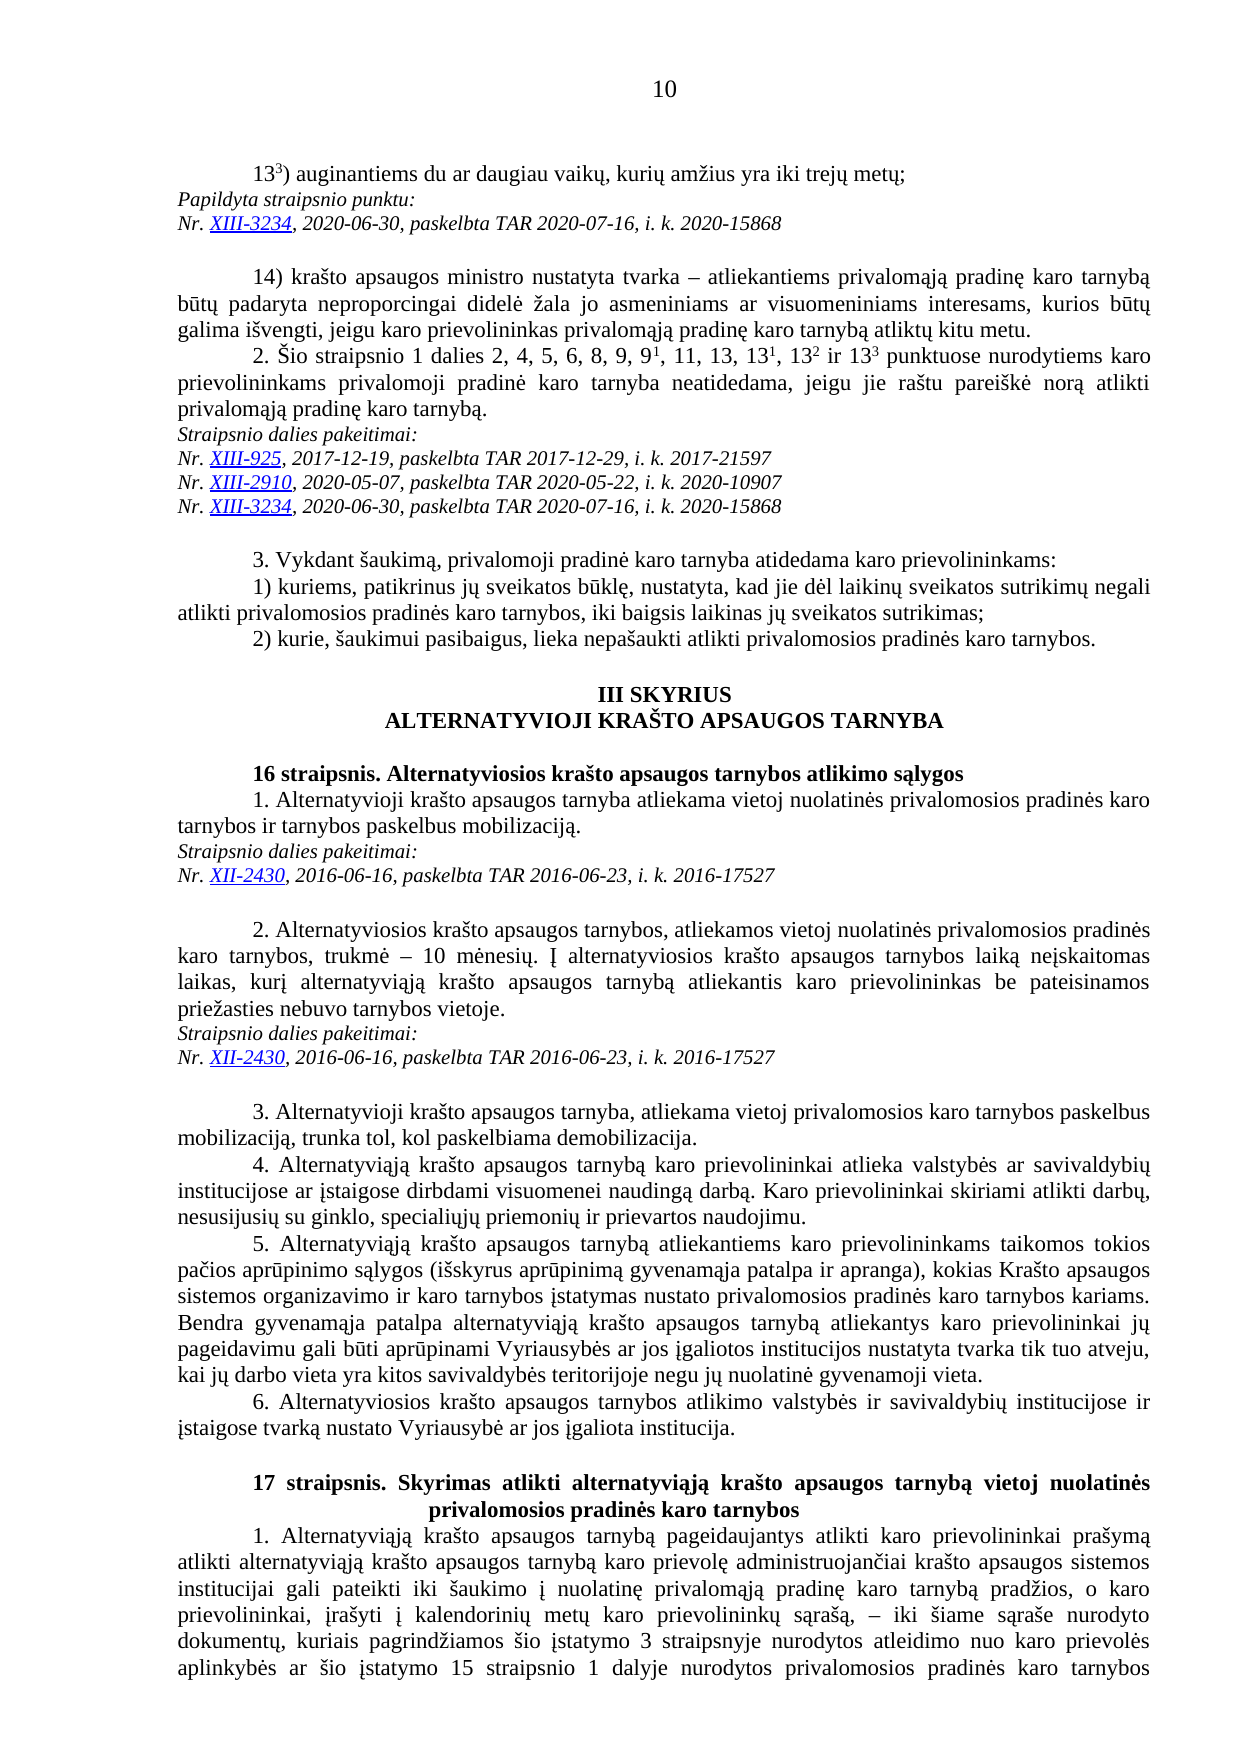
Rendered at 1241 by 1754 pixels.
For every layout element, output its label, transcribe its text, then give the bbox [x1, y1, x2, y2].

text ALTERNATYVIOJI KRAŠTO APSAUGOS TARNYBA [177, 707, 1152, 733]
text 2) kurie, šaukimui pasibaigus, lieka nepašaukti atlikti privalomosios pradinės karo tarnybos. [177, 626, 1152, 652]
text 17 straipsnis. Skyrimas atlikti alternatyviąją krašto apsaugos tarnybą vietoj nuolatinės privalomosios pradinės karo tarnybos [252, 1469, 1152, 1522]
text 5. Alternatyviąją krašto apsaugos tarnybą atliekantiems karo prievolininkams taikomos tokios pačios aprūpinimo sąlygos (išskyrus aprūpinimą gyvenamąja patalpa ir apranga), kokias Krašto apsaugos sistemos organizavimo ir karo tarnybos įstatymas nustato privalomosios pradinės karo tarnybos kariams. Bendra gyvenamąja patalpa alternatyviąją krašto apsaugos tarnybą atliekantys karo prievolininkai jų pageidavimu gali būti aprūpinami Vyriausybės ar jos įgaliotos institucijos nustatyta tvarka tik tuo atveju, kai jų darbo vieta yra kitos savivaldybės teritorijoje negu jų nuolatinė gyvenamoji vieta. [177, 1230, 1152, 1388]
text 6. Alternatyviosios krašto apsaugos tarnybos atlikimo valstybės ir savivaldybių institucijose ir įstaigose tvarką nustato Vyriausybė ar jos įgaliota institucija. [177, 1388, 1152, 1441]
text 1. Alternatyvioji krašto apsaugos tarnyba atliekama vietoj nuolatinės privalomosios pradinės karo tarnybos ir tarnybos paskelbus mobilizaciją. [177, 786, 1152, 839]
text Nr. XII-2430, 2016-06-16, paskelbta TAR 2016-06-23, i. k. 2016-17527 [177, 1045, 1152, 1069]
text 2. Šio straipsnio 1 dalies 2, 4, 5, 6, 8, 9, 91, 11, 13, 131, 132 ir 133 punktuose nurodytiems karo prievolininkams privalomoji pradinė karo tarnyba neatidedama, jeigu jie raštu pareiškė norą atlikti privalomąją pradinę karo tarnybą. [177, 342, 1152, 421]
text Nr. XII-2430, 2016-06-16, paskelbta TAR 2016-06-23, i. k. 2016-17527 [177, 863, 1152, 887]
text Papildyta straipsnio punktu: [177, 186, 1152, 211]
text Nr. XIII-2910, 2020-05-07, paskelbta TAR 2020-05-22, i. k. 2020-10907 [177, 469, 1152, 494]
text 3. Vykdant šaukimą, privalomoji pradinė karo tarnyba atidedama karo prievolininkams: [177, 546, 1152, 573]
text Nr. XIII-3234, 2020-06-30, paskelbta TAR 2020-07-16, i. k. 2020-15868 [177, 494, 1152, 518]
text 1. Alternatyviąją krašto apsaugos tarnybą pageidaujantys atlikti karo prievolininkai prašymą atlikti alternatyviąją krašto apsaugos tarnybą karo prievolę administruojančiai krašto apsaugos sistemos institucijai gali pateikti iki šaukimo į nuolatinę privalomąją pradinę karo tarnybą pradžios, o karo prievolininkai, įrašyti į kalendorinių metų karo prievolininkų sąrašą, – iki šiame sąraše nurodyto dokumentų, kuriais pagrindžiamos šio įstatymo 3 straipsnyje nurodytos atleidimo nuo karo prievolės aplinkybės ar šio įstatymo 15 straipsnio 1 dalyje nurodytos privalomosios pradinės karo tarnybos [177, 1522, 1152, 1680]
text Straipsnio dalies pakeitimai: [177, 1021, 1152, 1045]
text III SKYRIUS [177, 681, 1152, 707]
text 4. Alternatyviąją krašto apsaugos tarnybą karo prievolininkai atlieka valstybės ar savivaldybių institucijose ar įstaigose dirbdami visuomenei naudingą darbą. Karo prievolininkai skiriami atlikti darbų, nesusijusių su ginklo, specialiųjų priemonių ir prievartos naudojimu. [177, 1151, 1152, 1230]
text 16 straipsnis. Alternatyviosios krašto apsaugos tarnybos atlikimo sąlygos [177, 760, 1152, 786]
text 3. Alternatyvioji krašto apsaugos tarnyba, atliekama vietoj privalomosios karo tarnybos paskelbus mobilizaciją, trunka tol, kol paskelbiama demobilizacija. [177, 1098, 1152, 1151]
text Straipsnio dalies pakeitimai: [177, 839, 1152, 863]
text Nr. XIII-925, 2017-12-19, paskelbta TAR 2017-12-29, i. k. 2017-21597 [177, 446, 1152, 469]
text Nr. XIII-3234, 2020-06-30, paskelbta TAR 2020-07-16, i. k. 2020-15868 [177, 211, 1152, 234]
text 14) krašto apsaugos ministro nustatyta tvarka – atliekantiems privalomąją pradinę karo tarnybą būtų padaryta neproporcingai didelė žala jo asmeniniams ar visuomeniniams interesams, kurios būtų galima išvengti, jeigu karo prievolininkas privalomąją pradinę karo tarnybą atliktų kitu metu. [177, 263, 1152, 342]
text 1) kuriems, patikrinus jų sveikatos būklę, nustatyta, kad jie dėl laikinų sveikatos sutrikimų negali atlikti privalomosios pradinės karo tarnybos, iki baigsis laikinas jų sveikatos sutrikimas; [177, 573, 1152, 626]
text 2. Alternatyviosios krašto apsaugos tarnybos, atliekamos vietoj nuolatinės privalomosios pradinės karo tarnybos, trukmė – 10 mėnesių. Į alternatyviosios krašto apsaugos tarnybos laiką neįskaitomas laikas, kurį alternatyviąją krašto apsaugos tarnybą atliekantis karo prievolininkas be pateisinamos priežasties nebuvo tarnybos vietoje. [177, 916, 1152, 1021]
text 133) auginantiems du ar daugiau vaikų, kurių amžius yra iki trejų metų; [177, 160, 1152, 186]
text Straipsnio dalies pakeitimai: [177, 421, 1152, 446]
